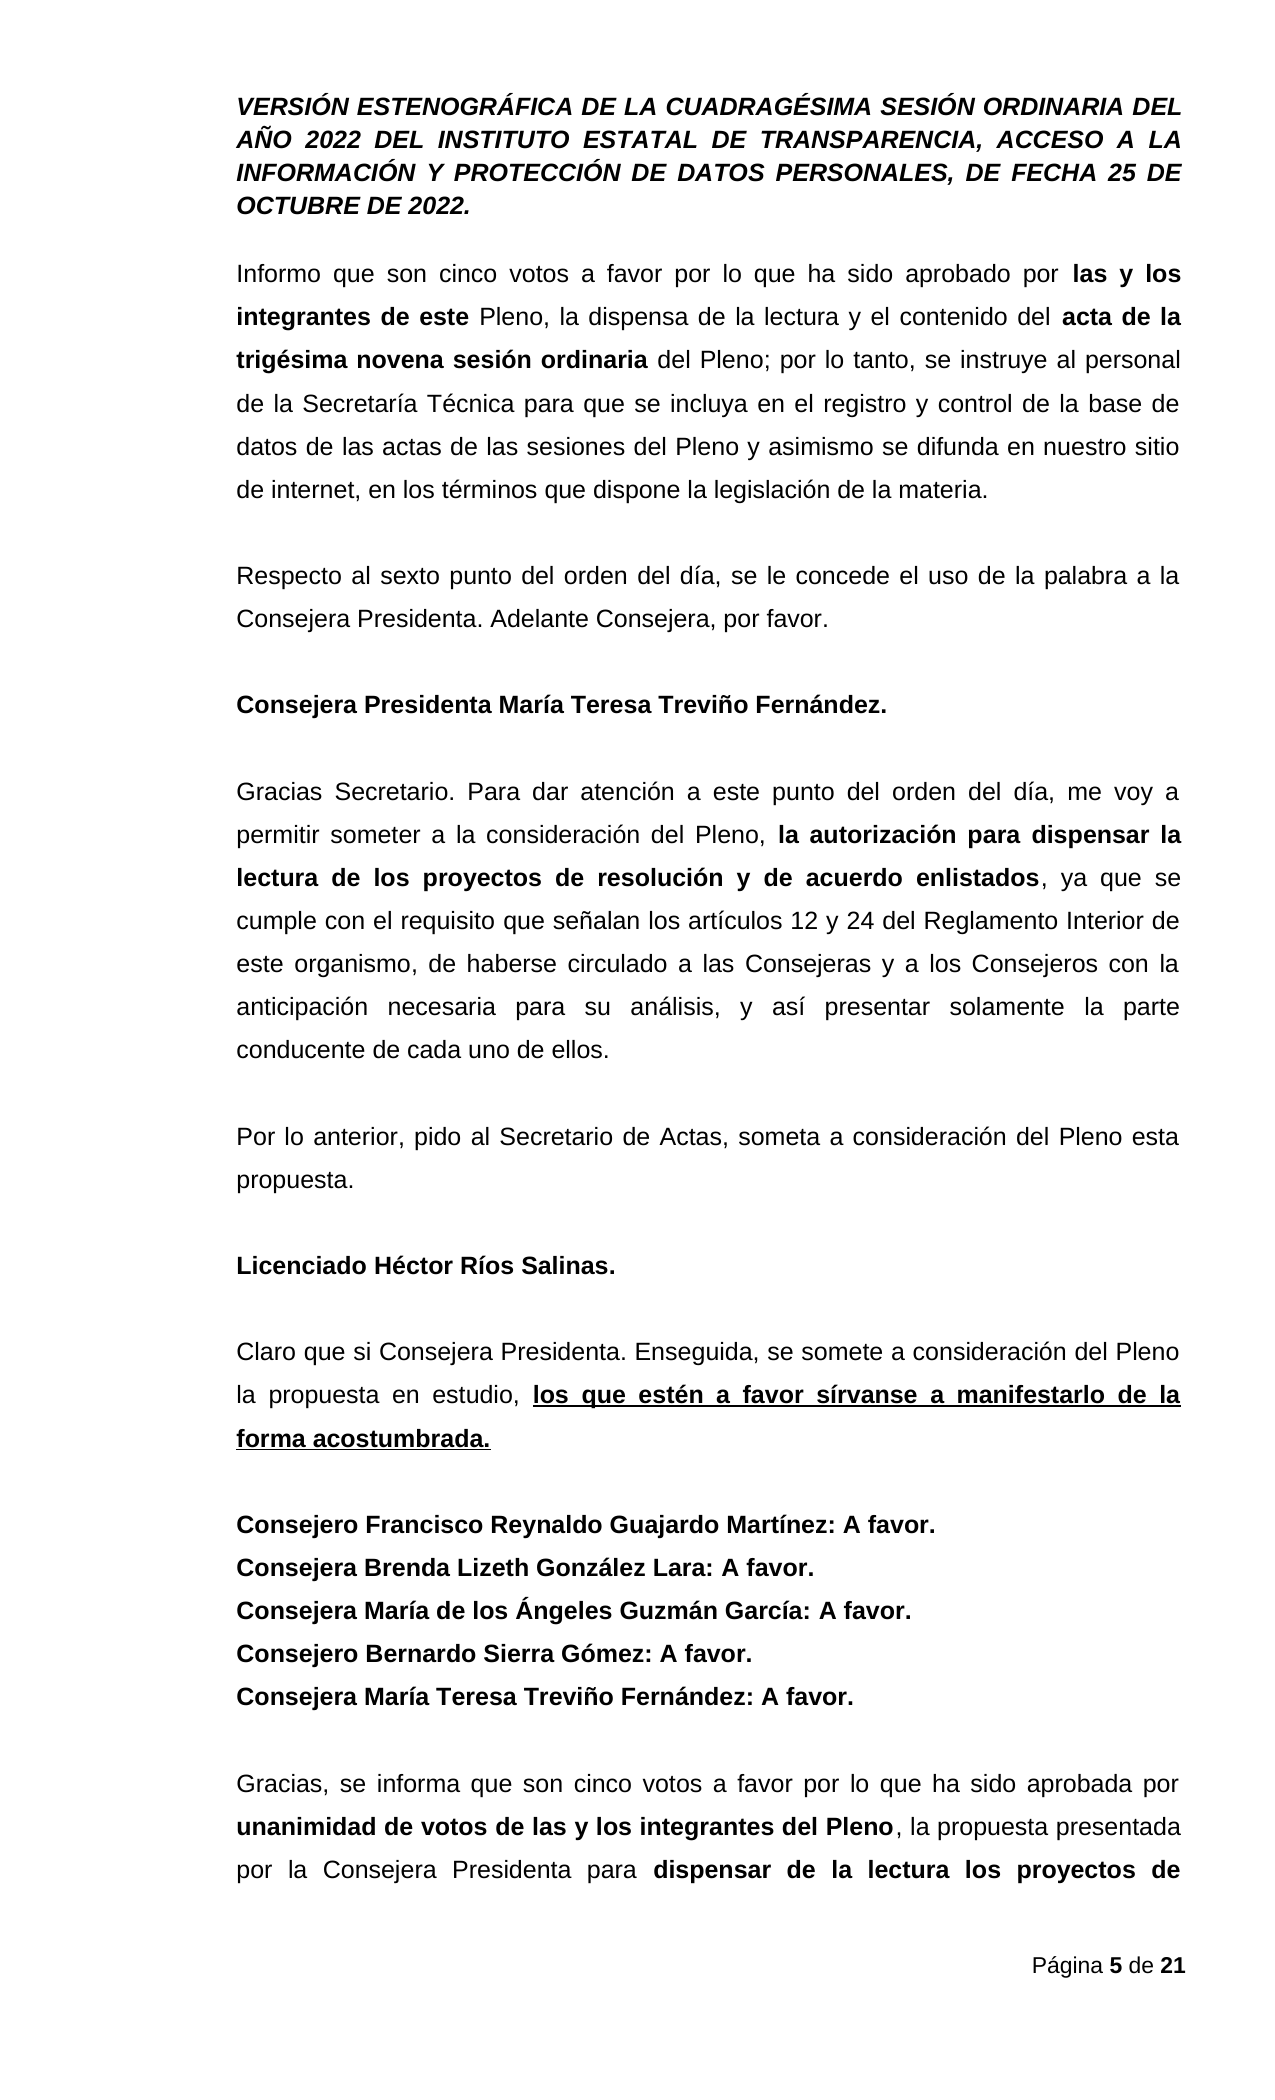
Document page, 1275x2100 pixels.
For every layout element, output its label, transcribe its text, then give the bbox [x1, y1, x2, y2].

text Consejera Presidenta María Teresa Treviño Fernández. [236, 691, 1181, 719]
text Consejera María Teresa Treviño Fernández: A favor. [236, 1682, 1181, 1711]
text Licenciado Héctor Ríos Salinas. [236, 1251, 1181, 1280]
text Consejera Brenda Lizeth González Lara: A favor. [236, 1553, 1181, 1582]
text Consejera María de los Ángeles Guzmán García: A favor. [236, 1596, 1181, 1625]
text Gracias, se informa que son cinco votos a favor por lo que ha sido aprobada por unanimidad de votos de las y los integrantes del Pleno, la propuesta presentada por la Consejera Presidenta para dispensar de la lectura los proyectos de [236, 1769, 1181, 1884]
text Consejero Francisco Reynaldo Guajardo Martínez: A favor. [236, 1510, 1181, 1539]
text Respecto al sexto punto del orden del día, se le concede el uso de la palabra a la Consejera Presidenta. Adelante Consejera, por favor. [236, 561, 1181, 633]
text Informo que son cinco votos a favor por lo que ha sido aprobado por las y los integrantes de este Pleno, la dispensa de la lectura y el contenido del acta de la trigésima novena sesión ordinaria del Pleno; por lo tanto, se instruye al personal de la Secretaría Técnica para que se incluya en el registro y control de la base de datos de las actas de las sesiones del Pleno y asimismo se difunda en nuestro sitio de internet, en los términos que dispone la legislación de la materia. [236, 259, 1181, 504]
text Por lo anterior, pido al Secretario de Actas, someta a consideración del Pleno esta propuesta. [236, 1122, 1181, 1194]
text Claro que si Consejera Presidenta. Enseguida, se somete a consideración del Pleno la propuesta en estudio, los que estén a favor sírvanse a manifestarlo de la forma acostumbrada. [236, 1337, 1181, 1452]
text Consejero Bernardo Sierra Gómez: A favor. [236, 1639, 1181, 1668]
text Gracias Secretario. Para dar atención a este punto del orden del día, me voy a permitir someter a la consideración del Pleno, la autorización para dispensar la lectura de los proyectos de resolución y de acuerdo enlistados, ya que se cumple con el requisito que señalan los artículos 12 y 24 del Reglamento Interior de este organismo, de haberse circulado a las Consejeras y a los Consejeros con la anticipación necesaria para su análisis, y así presentar solamente la parte conducente de cada uno de ellos. [236, 777, 1181, 1064]
